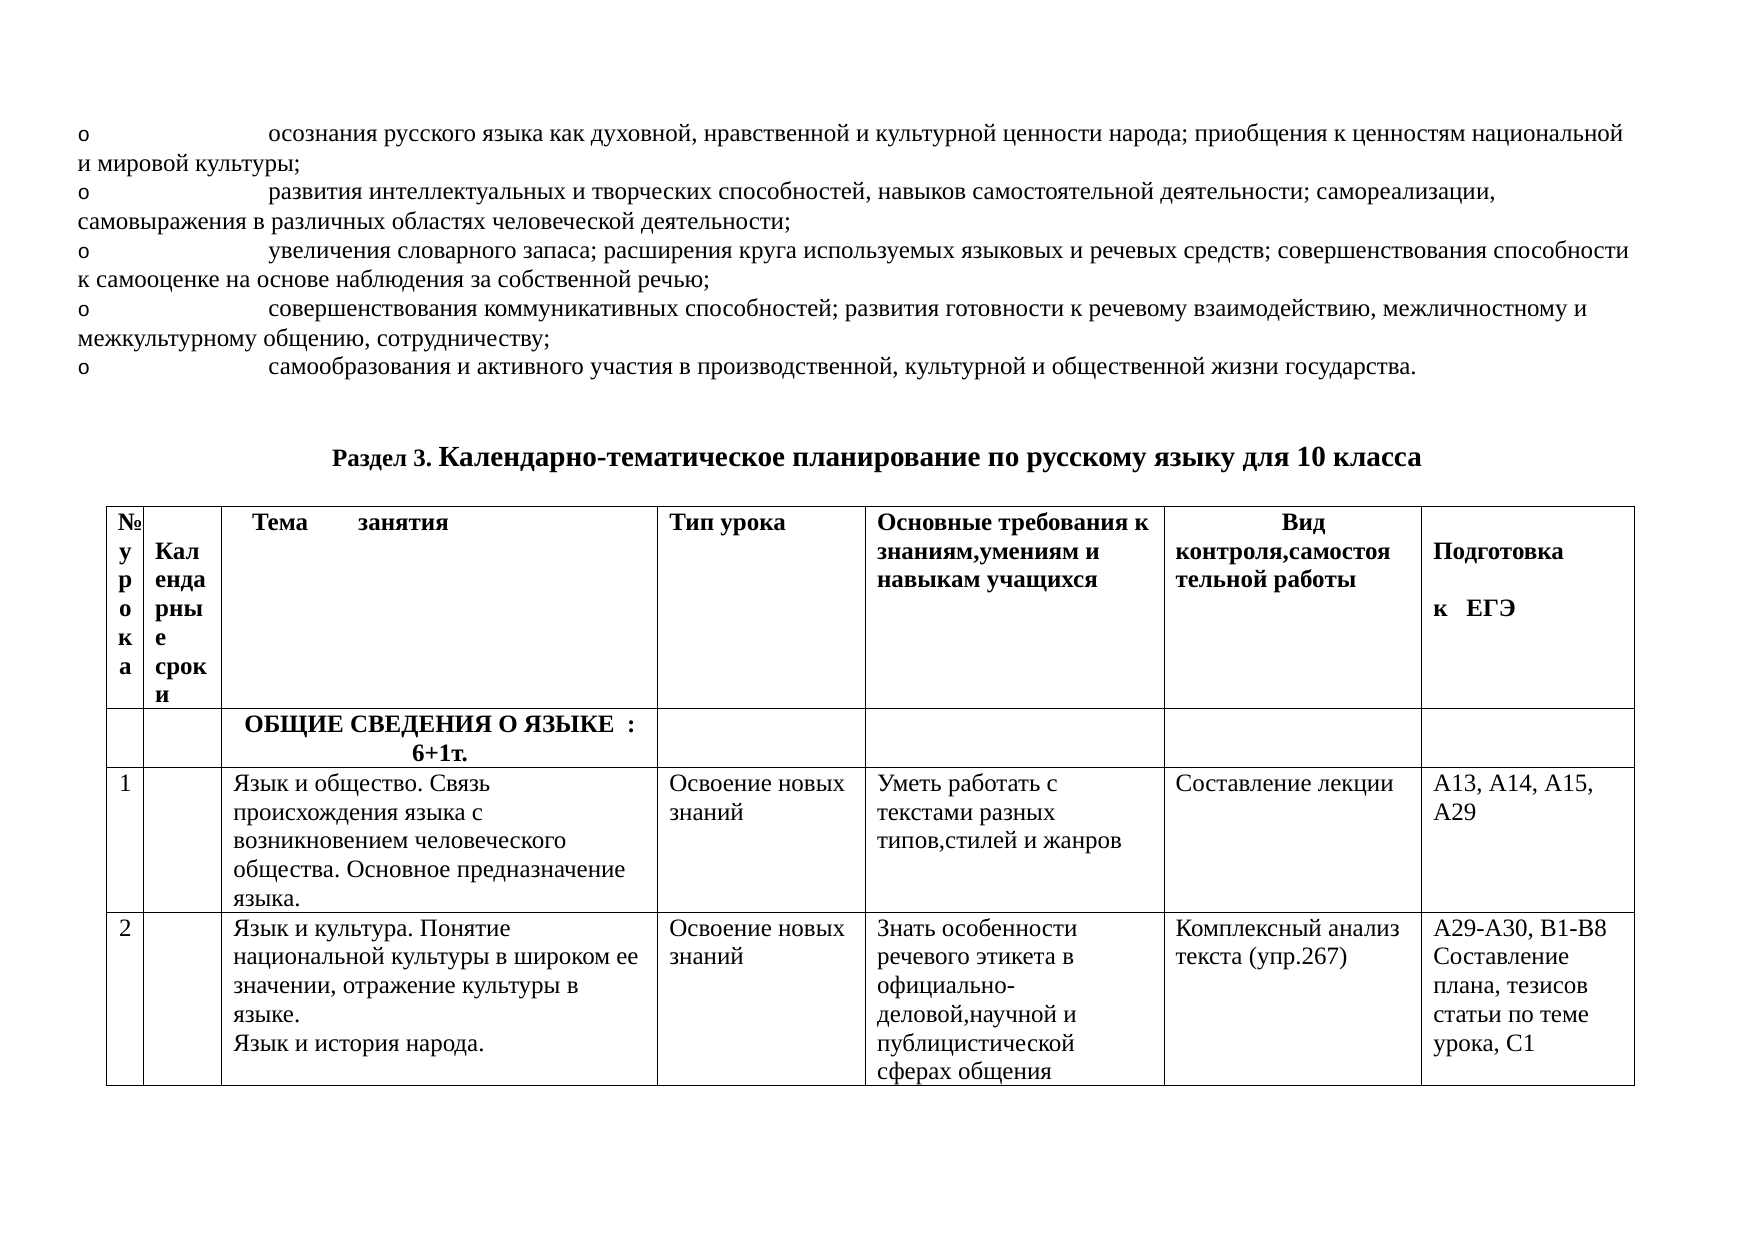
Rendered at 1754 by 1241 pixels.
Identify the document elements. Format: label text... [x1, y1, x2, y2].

table_cell [866, 709, 1164, 767]
table_cell Комплексный анализ текста (упр.267) [1165, 913, 1421, 1085]
table_cell Язык и общество. Связь происхождения языка с возникновением человеческого общества. Основное предназначение языка. [222, 768, 657, 912]
table_cell ОБЩИЕ СВЕДЕНИЯ О ЯЗЫКЕ : 6+1т. [222, 709, 657, 767]
table_cell 2 [107, 913, 143, 1085]
text Раздел 3. Календарно-тематическое планирование по русскому языку для 10 класса [118, 439, 1636, 472]
list совершенствования коммуникативных способностей; развития готовности к речевому взаимодействию, межличностному и межкультурному общению, сотрудничеству; [77, 293, 1636, 351]
table_cell Знать особенности речевого этикета в официально-деловой,научной и публицистической сферах общения [866, 913, 1164, 1085]
table_header Основные требования к знаниям,умениям и навыкам учащихся [866, 507, 1164, 708]
table_header Тип урока [658, 507, 865, 708]
table_cell [144, 768, 221, 912]
table_cell А29-А30, В1-В8 Составление плана, тезисов статьи по теме урока, С1 [1422, 913, 1634, 1085]
table_cell [1165, 709, 1421, 767]
table_cell Освоение новых знаний [658, 768, 865, 912]
list осознания русского языка как духовной, нравственной и культурной ценности народа; приобщения к ценностям национальной и мировой культуры; [77, 118, 1636, 176]
list самообразования и активного участия в производственной, культурной и общественной жизни государства. [77, 351, 1636, 381]
table_cell [144, 709, 221, 767]
table_header Календарные сроки [144, 507, 221, 708]
table_cell [144, 913, 221, 1085]
table_header Тема занятия [222, 507, 657, 708]
table_cell Освоение новых знаний [658, 913, 865, 1085]
list развития интеллектуальных и творческих способностей, навыков самостоятельной деятельности; самореализации, самовыражения в различных областях человеческой деятельности; [77, 176, 1636, 235]
table_cell Уметь работать с текстами разных типов,стилей и жанров [866, 768, 1164, 912]
list увеличения словарного запаса; расширения круга используемых языковых и речевых средств; совершенствования способности к самооценке на основе наблюдения за собственной речью; [77, 235, 1636, 293]
table_cell 1 [107, 768, 143, 912]
table_cell Язык и культура. Понятие национальной культуры в широком ее значении, отражение культуры в языке. Язык и история народа. [222, 913, 657, 1085]
table_cell Составление лекции [1165, 768, 1421, 912]
table_header Подготовка к ЕГЭ [1422, 507, 1634, 708]
table_cell [658, 709, 865, 767]
table_cell А13, А14, А15, А29 [1422, 768, 1634, 912]
table_cell [1422, 709, 1634, 767]
table_cell [107, 709, 143, 767]
table_header Вид контроля,самостоя тельной работы [1165, 507, 1421, 708]
table_header № урока [107, 507, 143, 708]
